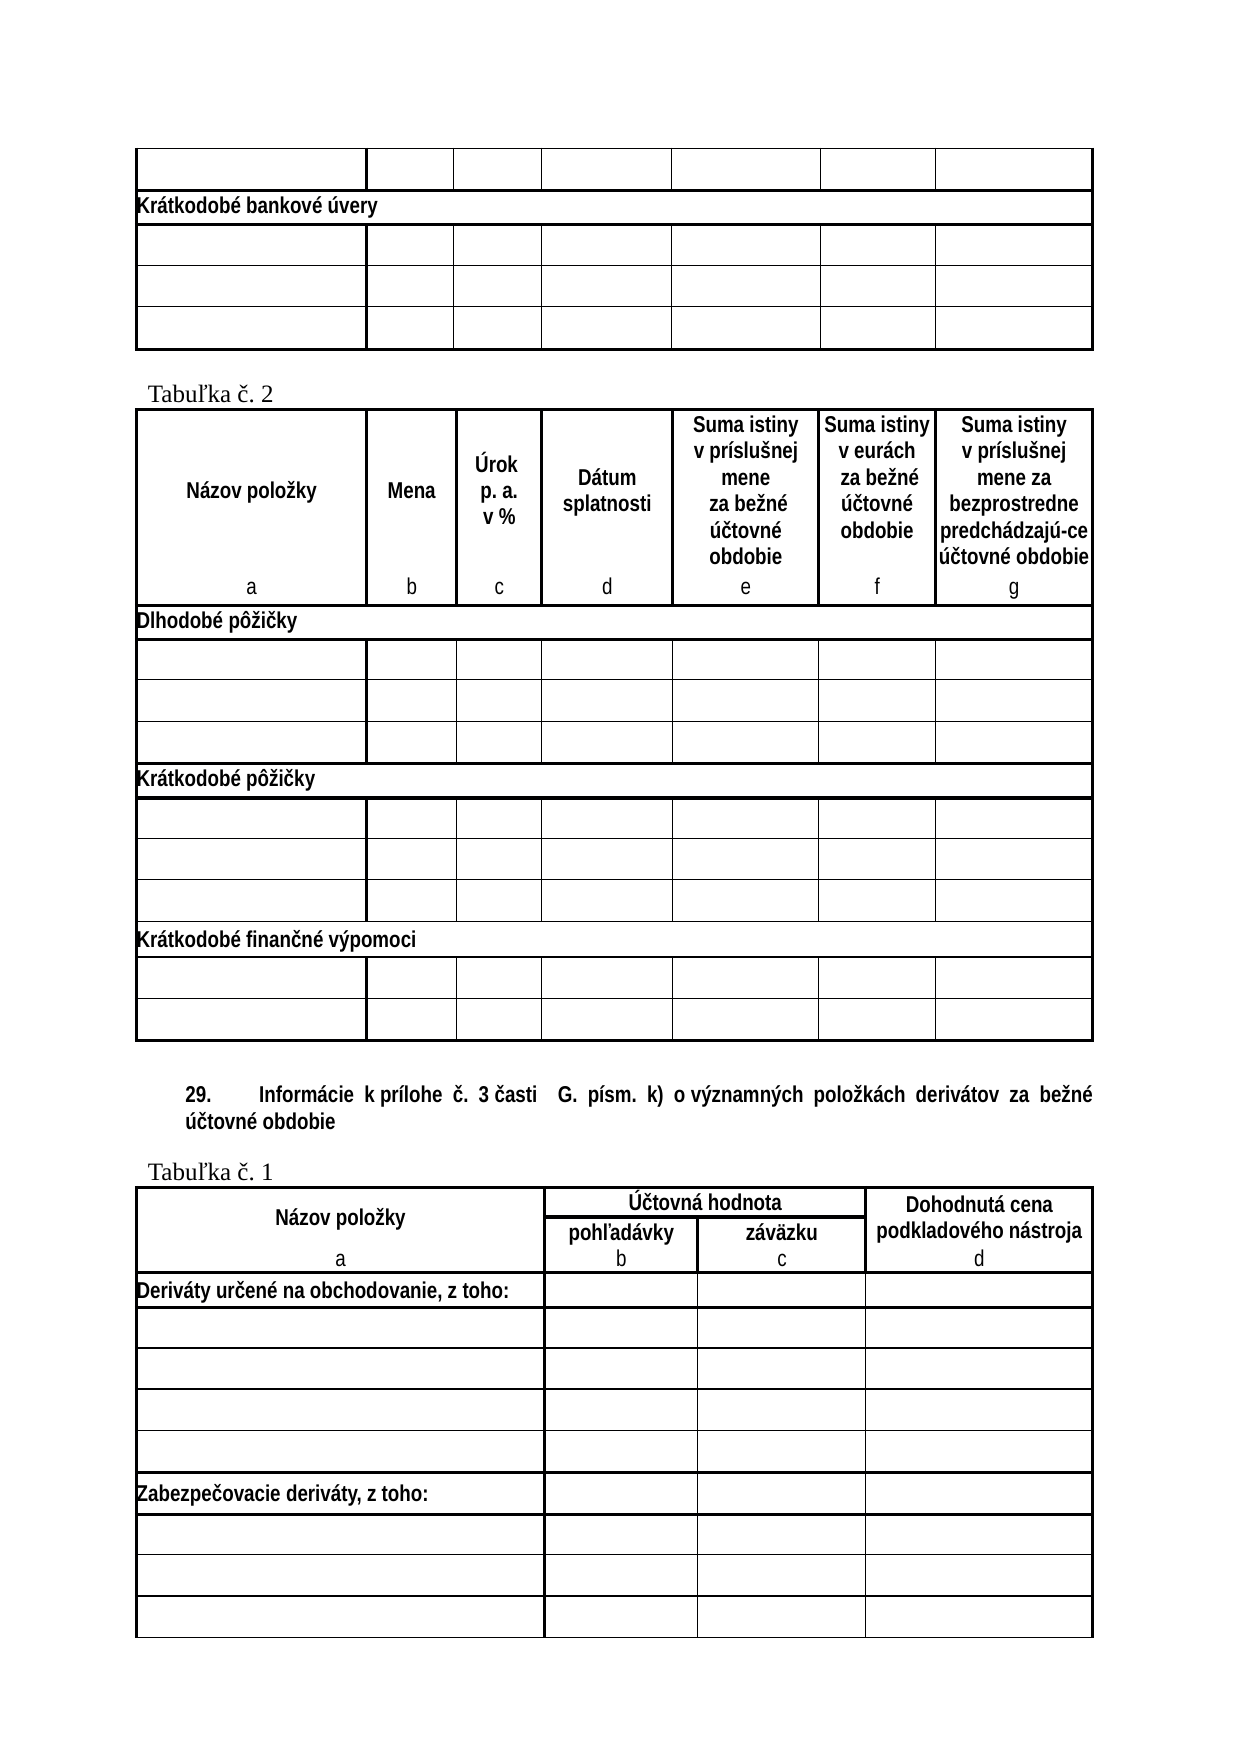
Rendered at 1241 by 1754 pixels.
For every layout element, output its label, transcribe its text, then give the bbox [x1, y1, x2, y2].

table_header Suma istiny v príslušnej mene za bežné účtovné obdobie [674, 411, 817, 569]
table_cell [457, 722, 541, 762]
table_cell [138, 1597, 543, 1636]
table_cell [819, 839, 935, 879]
table_cell Krátkodobé pôžičky [138, 765, 1091, 796]
table_cell [138, 266, 365, 306]
table_cell [454, 149, 541, 189]
table_cell [546, 1309, 697, 1347]
text Tabuľka č. 1 [148, 1157, 1093, 1186]
table_cell [542, 999, 672, 1039]
table_cell [698, 1309, 865, 1347]
table_cell [936, 800, 1091, 838]
table_cell [138, 1349, 543, 1388]
table_cell [936, 880, 1091, 921]
table_cell [138, 641, 365, 679]
table_cell [698, 1274, 865, 1306]
table_cell [546, 1516, 697, 1554]
table_cell c [458, 569, 540, 604]
table_cell [698, 1597, 865, 1636]
table_cell [698, 1431, 865, 1471]
table_cell [546, 1349, 697, 1388]
table_cell pohľadávky [546, 1219, 696, 1245]
table_cell [866, 1474, 1091, 1512]
table_cell [866, 1516, 1091, 1554]
table_cell [546, 1597, 697, 1636]
table_cell [454, 266, 541, 306]
table_cell [672, 307, 820, 347]
table_cell [936, 680, 1091, 721]
table_cell g [937, 569, 1091, 604]
table_cell [542, 880, 672, 921]
table_cell [138, 1390, 543, 1430]
table_cell [673, 880, 818, 921]
table_cell b [368, 569, 455, 604]
table_cell [368, 149, 453, 189]
table_cell [672, 226, 820, 265]
table_cell a [138, 1245, 543, 1271]
table_cell c [699, 1245, 864, 1271]
table_cell [673, 800, 818, 838]
table_cell Deriváty určené na obchodovanie, z toho: [138, 1274, 543, 1306]
table_cell [368, 999, 456, 1039]
table_cell [698, 1474, 865, 1512]
table_cell [936, 307, 1091, 347]
table_cell [138, 226, 365, 265]
table_cell [673, 641, 818, 679]
table_cell [819, 999, 935, 1039]
table_cell [138, 307, 365, 347]
table_cell [866, 1555, 1091, 1595]
table_header Názov položky [138, 1189, 543, 1245]
table_cell [457, 800, 541, 838]
table_cell [698, 1390, 865, 1430]
table_header Účtovná hodnota [546, 1189, 864, 1215]
table_cell [672, 149, 820, 189]
table_cell [546, 1390, 697, 1430]
table_cell [819, 722, 935, 762]
table_cell [138, 999, 365, 1039]
table_header Suma istiny v príslušnej mene za bezprostredne predchádzajú-ce účtovné obdobie [937, 411, 1091, 569]
table_cell [542, 958, 672, 998]
table_cell [819, 680, 935, 721]
table_cell [866, 1274, 1091, 1306]
table_cell [138, 880, 365, 921]
table_header Dátum splatnosti [543, 411, 671, 569]
table_cell [866, 1309, 1091, 1347]
table_cell [936, 958, 1091, 998]
table_cell [936, 226, 1091, 265]
table_cell [542, 800, 672, 838]
table_cell [672, 266, 820, 306]
table_cell [821, 266, 935, 306]
table_cell [546, 1474, 697, 1512]
table_cell e [674, 569, 817, 604]
table_cell [454, 226, 541, 265]
table_cell [542, 226, 671, 265]
table_cell [138, 1516, 543, 1554]
table_cell a [138, 569, 365, 604]
table_cell [936, 999, 1091, 1039]
table_cell [457, 680, 541, 721]
table_cell f [820, 569, 934, 604]
table_cell [457, 999, 541, 1039]
table_cell [698, 1349, 865, 1388]
table_cell [368, 800, 456, 838]
table_cell [866, 1431, 1091, 1471]
table_cell [698, 1555, 865, 1595]
table_cell [368, 680, 456, 721]
table_cell [819, 641, 935, 679]
table_cell [454, 307, 541, 347]
table_header Názov položky [138, 411, 365, 569]
table_cell [936, 839, 1091, 879]
table_cell [368, 226, 453, 265]
table_cell d [543, 569, 671, 604]
table_cell [819, 958, 935, 998]
table_cell [542, 266, 671, 306]
table_cell [368, 880, 456, 921]
table_cell [821, 226, 935, 265]
table_cell [138, 722, 365, 762]
table_header Úrok p. a. v % [458, 411, 540, 569]
table_cell [542, 839, 672, 879]
table_cell [368, 839, 456, 879]
table_cell [673, 722, 818, 762]
table_cell [138, 1309, 543, 1347]
table_cell [673, 958, 818, 998]
table_cell záväzku [699, 1219, 864, 1245]
table_cell [368, 307, 453, 347]
table_cell [368, 266, 453, 306]
table_cell [819, 800, 935, 838]
table_cell [866, 1597, 1091, 1636]
table_cell [457, 880, 541, 921]
table_cell [138, 839, 365, 879]
table_cell [138, 958, 365, 998]
table_cell [819, 880, 935, 921]
table_cell [546, 1555, 697, 1595]
table_cell Krátkodobé bankové úvery [138, 192, 1091, 223]
table_cell [138, 800, 365, 838]
table_cell d [867, 1245, 1091, 1271]
table_cell [866, 1349, 1091, 1388]
table_cell [138, 1555, 543, 1595]
table_cell [936, 149, 1091, 189]
table_cell [936, 641, 1091, 679]
table_cell [542, 641, 672, 679]
table_header Dohodnutá cena podkladového nástroja [867, 1189, 1091, 1245]
table_cell [368, 958, 456, 998]
table_cell [138, 680, 365, 721]
table_cell [542, 149, 671, 189]
table_cell [821, 307, 935, 347]
table_cell b [546, 1245, 696, 1271]
table_cell [457, 839, 541, 879]
table_header Suma istiny v eurách za bežné účtovné obdobie [820, 411, 934, 569]
table_cell Zabezpečovacie deriváty, z toho: [138, 1474, 543, 1512]
list Informácie k prílohe č. 3 časti G. písm. k) o významných položkách derivátov za bežné účtovné obdobie [185, 1081, 1093, 1134]
table_cell [457, 958, 541, 998]
table_cell [673, 680, 818, 721]
table_cell Krátkodobé finančné výpomoci [138, 922, 1091, 956]
table_cell [673, 839, 818, 879]
table_cell [368, 722, 456, 762]
table_cell [542, 722, 672, 762]
table_header Mena [368, 411, 455, 569]
table_cell [546, 1274, 697, 1306]
table_cell [698, 1516, 865, 1554]
table_cell [936, 266, 1091, 306]
table_cell [821, 149, 935, 189]
table_cell [936, 722, 1091, 762]
table_cell [673, 999, 818, 1039]
table_cell [457, 641, 541, 679]
text Tabuľka č. 2 [148, 379, 1093, 408]
table_cell [546, 1431, 697, 1471]
table_cell [138, 1431, 543, 1471]
table_cell [542, 307, 671, 347]
table_cell [542, 680, 672, 721]
table_cell Dlhodobé pôžičky [138, 607, 1091, 638]
table_cell [368, 641, 456, 679]
table_cell [866, 1390, 1091, 1430]
table_cell [138, 149, 365, 189]
